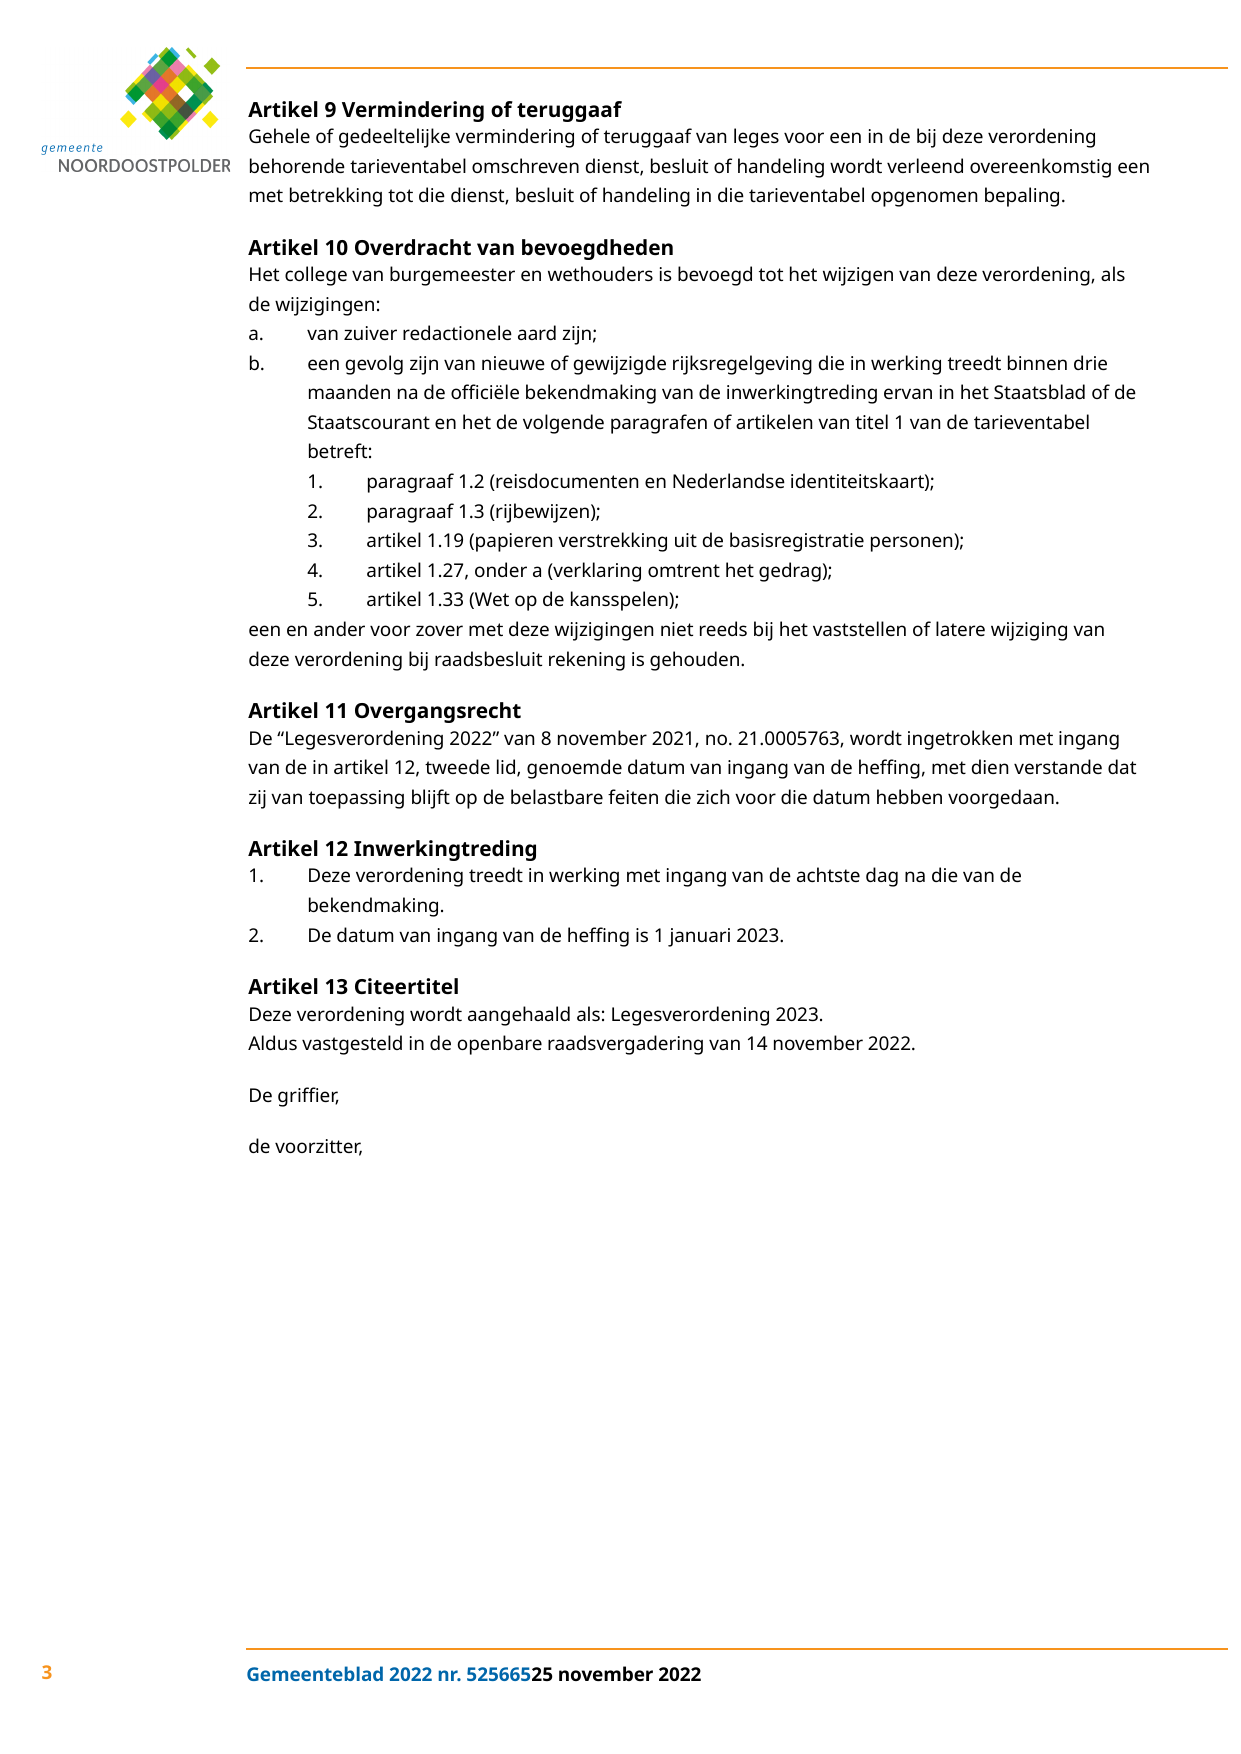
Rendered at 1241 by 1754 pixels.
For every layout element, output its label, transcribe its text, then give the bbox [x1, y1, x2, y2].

text Aldus vastgesteld in de openbare raadsvergadering van 14 november 2022. [248, 1030, 1152, 1056]
text De “Legesverordening 2022” van 8 november 2021, no. 21.0005763, wordt ingetrokken met ingang van de in artikel 12, tweede lid, genoemde datum van ingang van de heffing, met dien verstande dat zij van toepassing blijft op de belastbare feiten die zich voor die datum hebben voorgedaan. [248, 725, 1152, 809]
list van zuiver redactionele aard zijn; [248, 320, 1152, 346]
list artikel 1.19 (papieren verstrekking uit de basisregistratie personen); [307, 527, 1152, 553]
text Het college van burgemeester en wethouders is bevoegd tot het wijzigen van deze verordening, als de wijzigingen: [248, 261, 1152, 317]
text Artikel 11 Overgangsrecht [248, 696, 1152, 725]
text Artikel 10 Overdracht van bevoegdheden [248, 233, 1152, 261]
text Artikel 9 Vermindering of teruggaaf [248, 95, 1152, 123]
list paragraaf 1.3 (rijbewijzen); [307, 498, 1152, 524]
list artikel 1.27, onder a (verklaring omtrent het gedrag); [307, 557, 1152, 583]
list De datum van ingang van de heffing is 1 januari 2023. [248, 922, 1152, 948]
text Artikel 12 Inwerkingtreding [248, 834, 1152, 863]
text Deze verordening wordt aangehaald als: Legesverordening 2023. [248, 1001, 1152, 1026]
list een gevolg zijn van nieuwe of gewijzigde rijksregelgeving die in werking treedt binnen drie maanden na de officiële bekendmaking van de inwerkingtreding ervan in het Staatsblad of de Staatscourant en het de volgende paragrafen of artikelen van titel 1 van de tarieventabel betreft: [248, 350, 1152, 464]
text een en ander voor zover met deze wijzigingen niet reeds bij het vaststellen of latere wijziging van deze verordening bij raadsbesluit rekening is gehouden. [248, 616, 1152, 672]
text de voorzitter, [248, 1133, 1152, 1159]
list Deze verordening treedt in werking met ingang van de achtste dag na die van de bekendmaking. [248, 863, 1152, 918]
picture [41, 47, 231, 172]
text Artikel 13 Citeertitel [248, 972, 1152, 1001]
list paragraaf 1.2 (reisdocumenten en Nederlandse identiteitskaart); [307, 468, 1152, 494]
text Gehele of gedeeltelijke vermindering of teruggaaf van leges voor een in de bij deze verordening behorende tarieventabel omschreven dienst, besluit of handeling wordt verleend overeenkomstig een met betrekking tot die dienst, besluit of handeling in die tarieventabel opgenomen bepaling. [248, 123, 1152, 208]
text De griffier, [248, 1082, 1152, 1107]
list artikel 1.33 (Wet op de kansspelen); [307, 587, 1152, 612]
